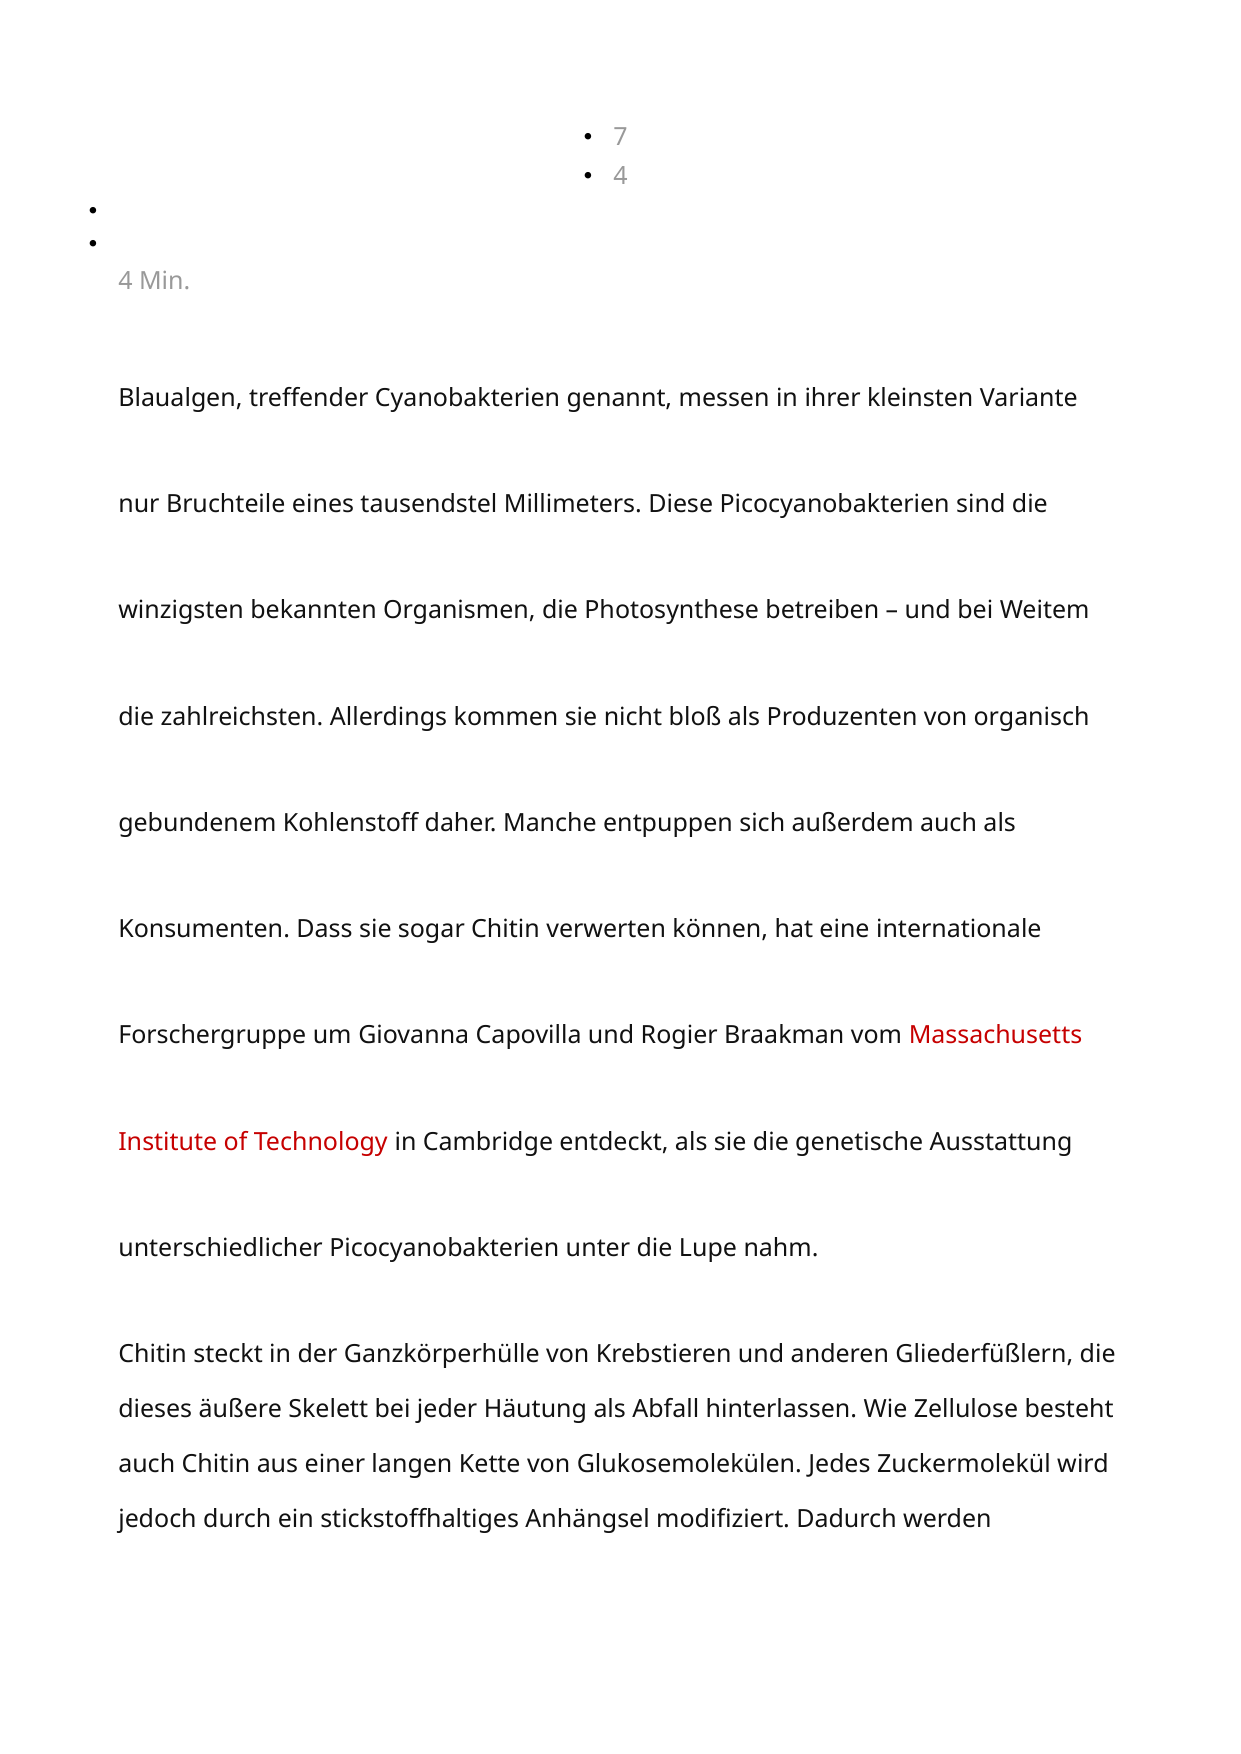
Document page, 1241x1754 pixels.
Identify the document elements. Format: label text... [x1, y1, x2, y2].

text Chitin steckt in der Ganzkörperhülle von Krebstieren und anderen Gliederfüßlern, die dieses äußere Skelett bei jeder Häutung als Abfall hinterlassen. Wie Zellulose besteht auch Chitin aus einer langen Kette von Glukosemolekülen. Jedes Zuckermolekül wird jedoch durch ein stickstoffhaltiges Anhängsel modifiziert. Dadurch werden [118, 1336, 1122, 1535]
list 7 [118, 118, 1122, 152]
list 4 [118, 157, 1122, 191]
text 4 Min. [118, 262, 1122, 297]
text Blaualgen, treffender Cyanobakterien genannt, messen in ihrer kleinsten Variante nur Bruchteile eines tausendstel Millimeters. Diese Picocyanobakterien sind die winzigsten bekannten Organismen, die Photosynthese betreiben – und bei Weitem die zahlreichsten. Allerdings kommen sie nicht bloß als Produzenten von organisch gebundenem Kohlenstoff daher. Manche entpuppen sich außerdem auch als Konsumenten. Dass sie sogar Chitin verwerten können, hat eine internationale Forschergruppe um ­Giovanna Capovilla und Rogier Braakman vom Massachusetts Institute of Technology in Cambridge entdeckt, als sie die genetische Ausstattung unter­schied­licher Picocyanobakterien unter die Lupe nahm. [118, 379, 1122, 1264]
